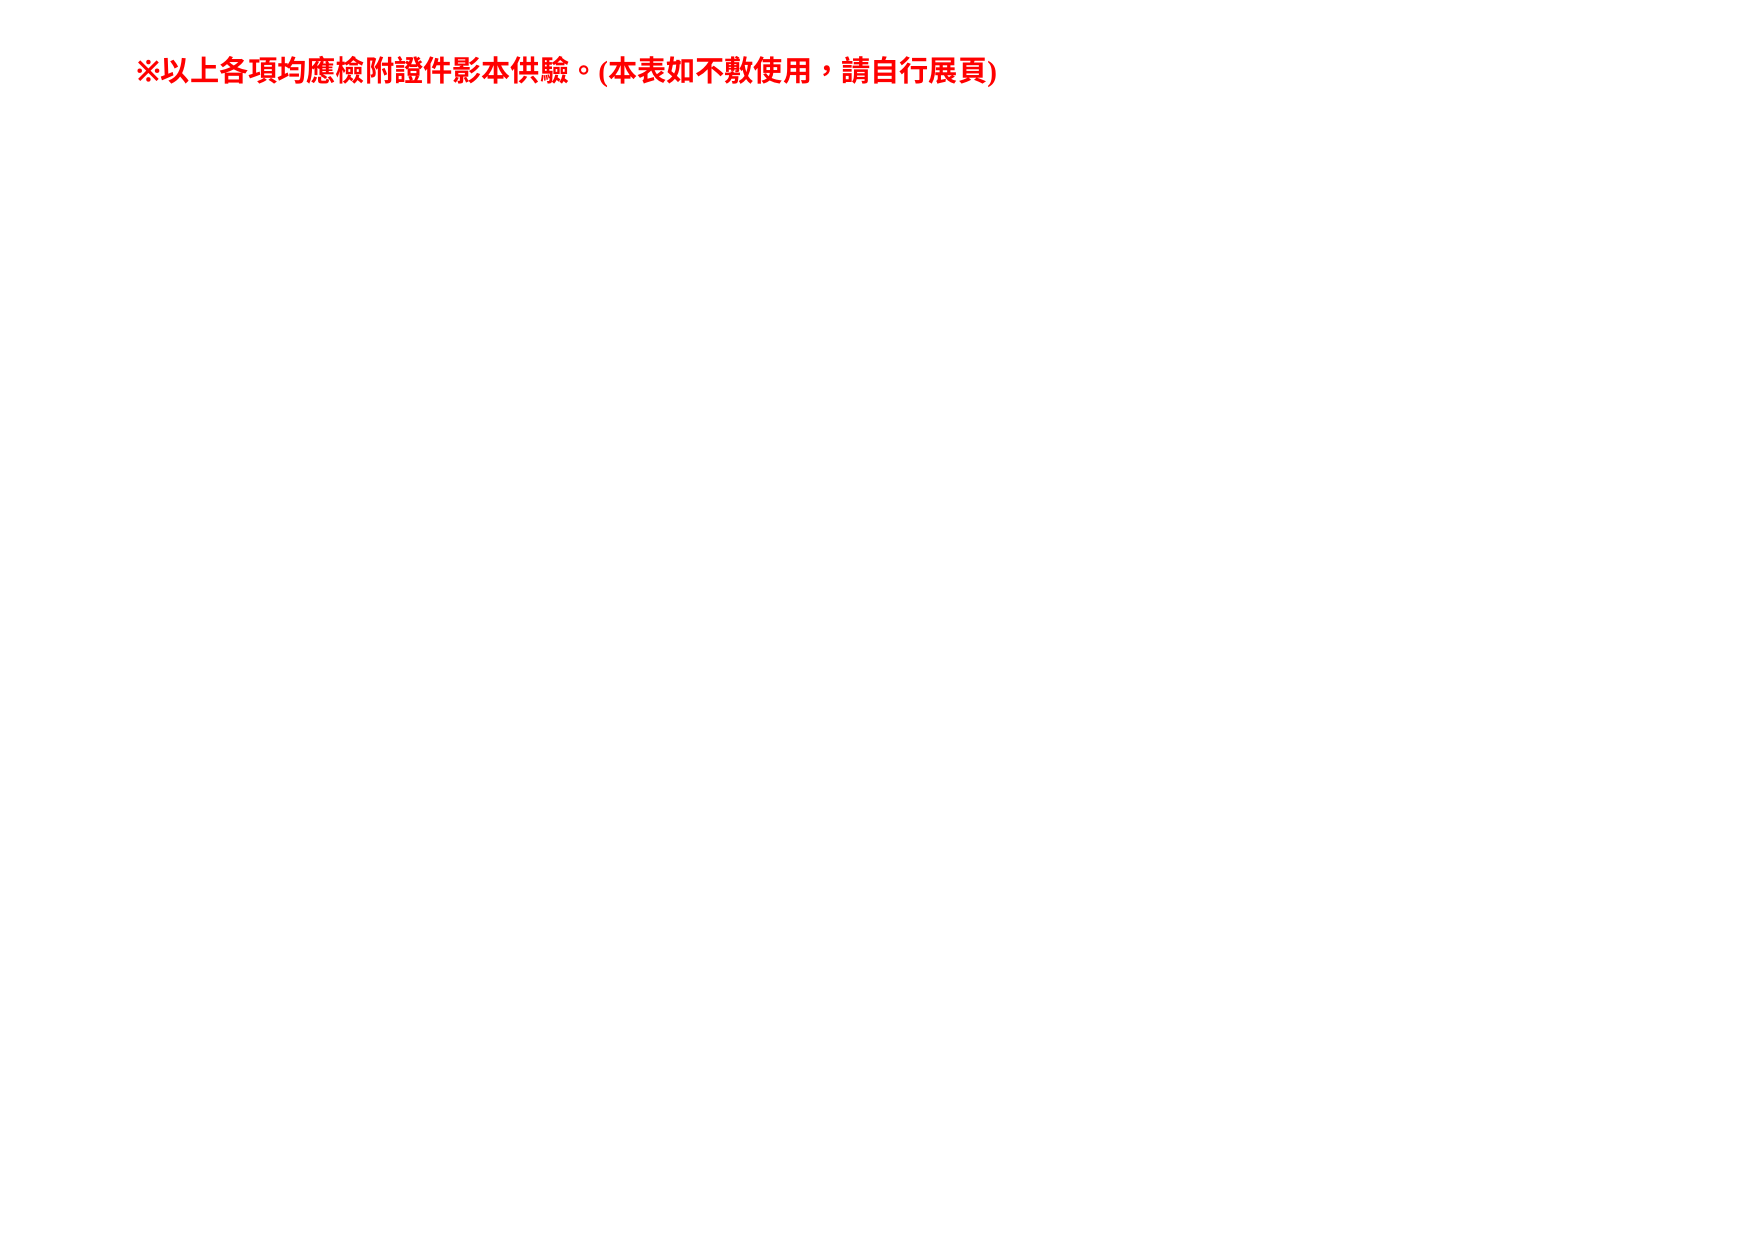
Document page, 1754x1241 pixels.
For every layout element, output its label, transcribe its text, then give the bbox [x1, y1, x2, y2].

text ※以上各項均應檢附證件影本供驗。(本表如不敷使用，請自行展頁) [136, 47, 1630, 90]
